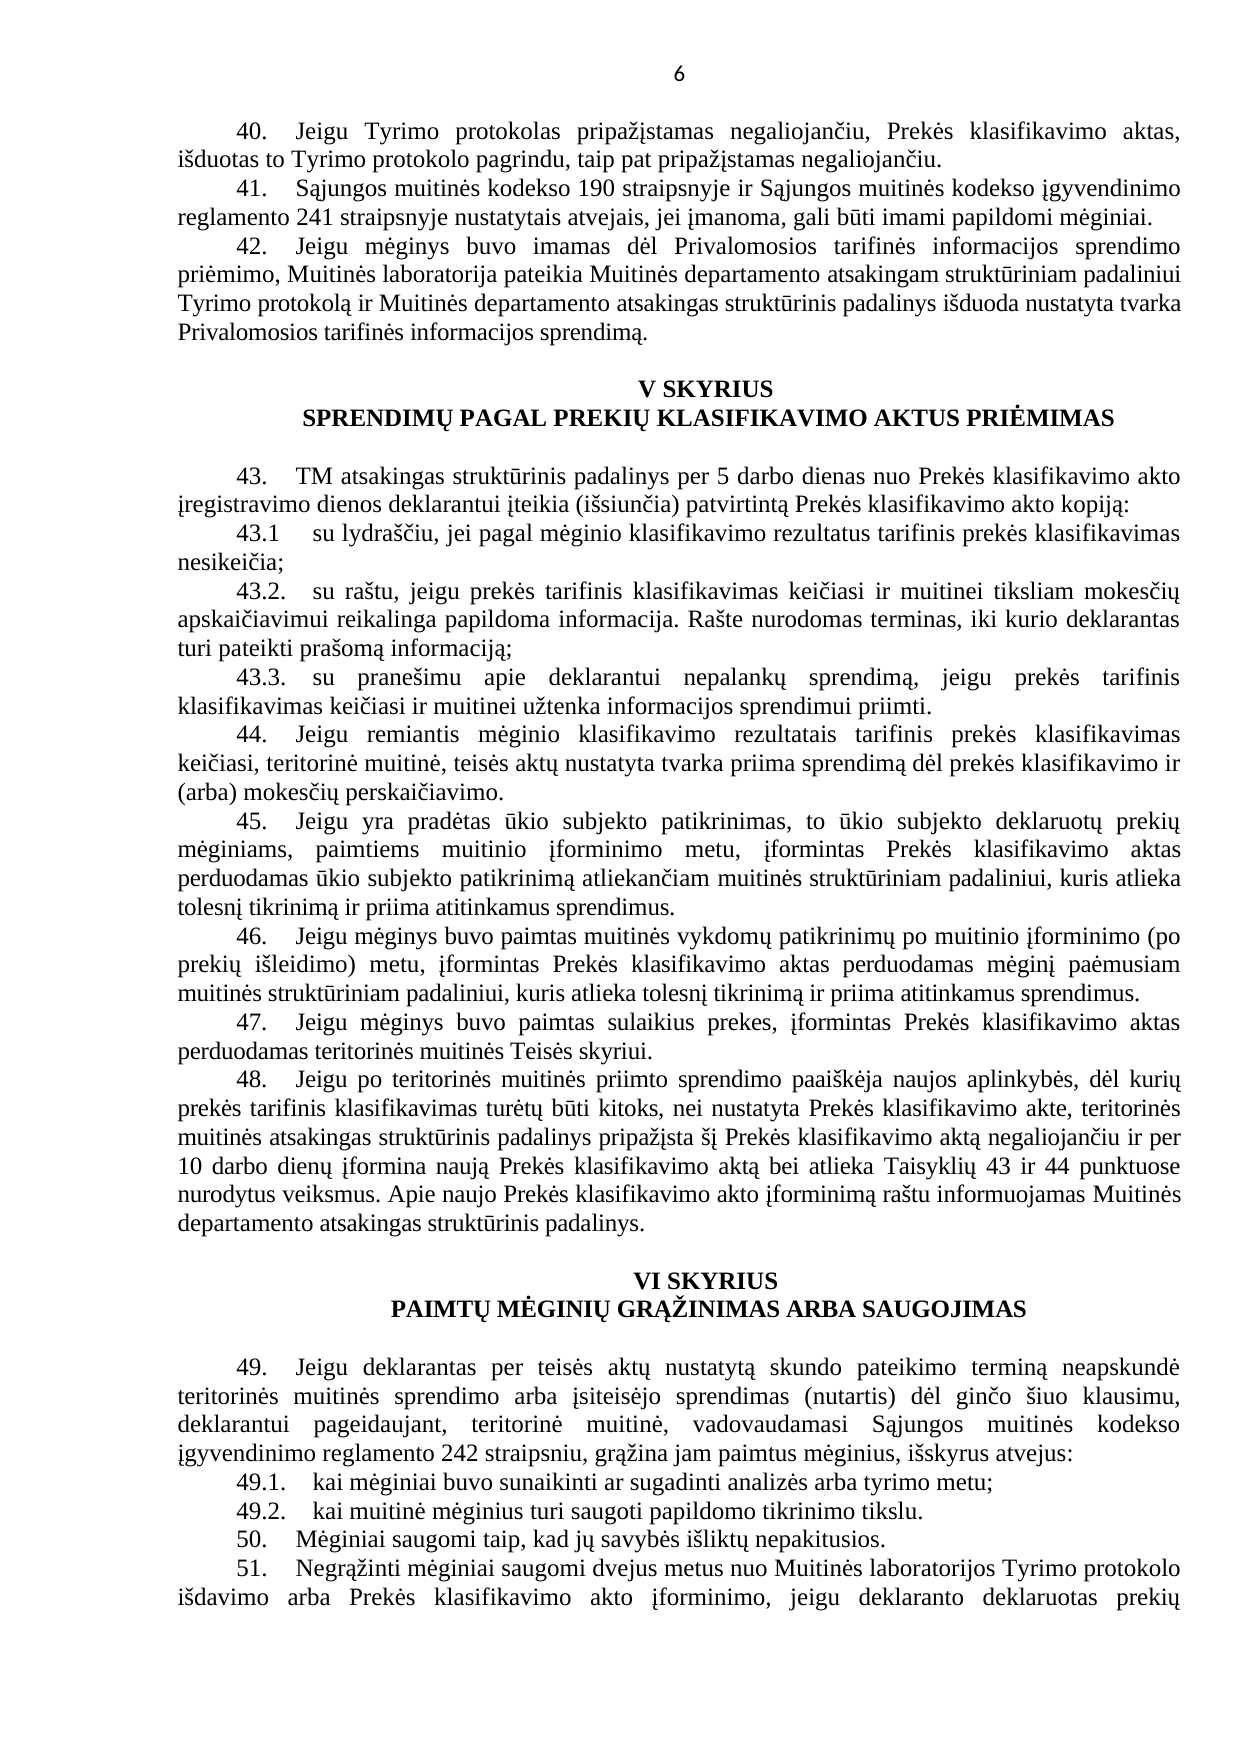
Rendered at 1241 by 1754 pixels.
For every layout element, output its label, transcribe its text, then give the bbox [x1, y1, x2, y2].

text SPRENDIMŲ PAGAL PREKIŲ KLASIFIKAVIMO AKTUS PRIĖMIMAS [177, 403, 1181, 432]
text 42. Jeigu mėginys buvo imamas dėl Privalomosios tarifinės informacijos sprendimo priėmimo, Muitinės laboratorija pateikia Muitinės departamento atsakingam struktūriniam padaliniui Tyrimo protokolą ir Muitinės departamento atsakingas struktūrinis padalinys išduoda nustatyta tvarka Privalomosios tarifinės informacijos sprendimą. [177, 231, 1181, 346]
text 49.1. kai mėginiai buvo sunaikinti ar sugadinti analizės arba tyrimo metu; [177, 1467, 1181, 1496]
text 43. TM atsakingas struktūrinis padalinys per 5 darbo dienas nuo Prekės klasifikavimo akto įregistravimo dienos deklarantui įteikia (išsiunčia) patvirtintą Prekės klasifikavimo akto kopiją: [177, 461, 1181, 518]
text 43.1 su lydraščiu, jei pagal mėginio klasifikavimo rezultatus tarifinis prekės klasifikavimas nesikeičia; [177, 518, 1181, 576]
text 45. Jeigu yra pradėtas ūkio subjekto patikrinimas, to ūkio subjekto deklaruotų prekių mėginiams, paimtiems muitinio įforminimo metu, įformintas Prekės klasifikavimo aktas perduodamas ūkio subjekto patikrinimą atliekančiam muitinės struktūriniam padaliniui, kuris atlieka tolesnį tikrinimą ir priima atitinkamus sprendimus. [177, 806, 1181, 921]
text 47. Jeigu mėginys buvo paimtas sulaikius prekes, įformintas Prekės klasifikavimo aktas perduodamas teritorinės muitinės Teisės skyriui. [177, 1007, 1181, 1064]
text 43.2. su raštu, jeigu prekės tarifinis klasifikavimas keičiasi ir muitinei tiksliam mokesčių apskaičiavimui reikalinga papildoma informacija. Rašte nurodomas terminas, iki kurio deklarantas turi pateikti prašomą informaciją; [177, 576, 1181, 662]
text 48. Jeigu po teritorinės muitinės priimto sprendimo paaiškėja naujos aplinkybės, dėl kurių prekės tarifinis klasifikavimas turėtų būti kitoks, nei nustatyta Prekės klasifikavimo akte, teritorinės muitinės atsakingas struktūrinis padalinys pripažįsta šį Prekės klasifikavimo aktą negaliojančiu ir per 10 darbo dienų įformina naują Prekės klasifikavimo aktą bei atlieka Taisyklių 43 ir 44 punktuose nurodytus veiksmus. Apie naujo Prekės klasifikavimo akto įforminimą raštu informuojamas Muitinės departamento atsakingas struktūrinis padalinys. [177, 1064, 1181, 1237]
text 50. Mėginiai saugomi taip, kad jų savybės išliktų nepakitusios. [177, 1524, 1181, 1553]
text 51. Negrąžinti mėginiai saugomi dvejus metus nuo Muitinės laboratorijos Tyrimo protokolo išdavimo arba Prekės klasifikavimo akto įforminimo, jeigu deklaranto deklaruotas prekių [177, 1553, 1181, 1611]
text PAIMTŲ MĖGINIŲ GRĄŽINIMAS ARBA SAUGOJIMAS [177, 1294, 1181, 1323]
text 49.2. kai muitinė mėginius turi saugoti papildomo tikrinimo tikslu. [177, 1496, 1181, 1524]
text 49. Jeigu deklarantas per teisės aktų nustatytą skundo pateikimo terminą neapskundė teritorinės muitinės sprendimo arba įsiteisėjo sprendimas (nutartis) dėl ginčo šiuo klausimu, deklarantui pageidaujant, teritorinė muitinė, vadovaudamasi Sąjungos muitinės kodekso įgyvendinimo reglamento 242 straipsniu, grąžina jam paimtus mėginius, išskyrus atvejus: [177, 1352, 1181, 1467]
text 43.3. su pranešimu apie deklarantui nepalankų sprendimą, jeigu prekės tarifinis klasifikavimas keičiasi ir muitinei užtenka informacijos sprendimui priimti. [177, 662, 1181, 719]
text 46. Jeigu mėginys buvo paimtas muitinės vykdomų patikrinimų po muitinio įforminimo (po prekių išleidimo) metu, įformintas Prekės klasifikavimo aktas perduodamas mėginį paėmusiam muitinės struktūriniam padaliniui, kuris atlieka tolesnį tikrinimą ir priima atitinkamus sprendimus. [177, 921, 1181, 1007]
text VI SKYRIUS [177, 1266, 1181, 1294]
text 41. Sąjungos muitinės kodekso 190 straipsnyje ir Sąjungos muitinės kodekso įgyvendinimo reglamento 241 straipsnyje nustatytais atvejais, jei įmanoma, gali būti imami papildomi mėginiai. [177, 173, 1181, 231]
text V SKYRIUS [177, 374, 1181, 403]
text 40. Jeigu Tyrimo protokolas pripažįstamas negaliojančiu, Prekės klasifikavimo aktas, išduotas to Tyrimo protokolo pagrindu, taip pat pripažįstamas negaliojančiu. [177, 116, 1181, 173]
text 44. Jeigu remiantis mėginio klasifikavimo rezultatais tarifinis prekės klasifikavimas keičiasi, teritorinė muitinė, teisės aktų nustatyta tvarka priima sprendimą dėl prekės klasifikavimo ir (arba) mokesčių perskaičiavimo. [177, 719, 1181, 806]
